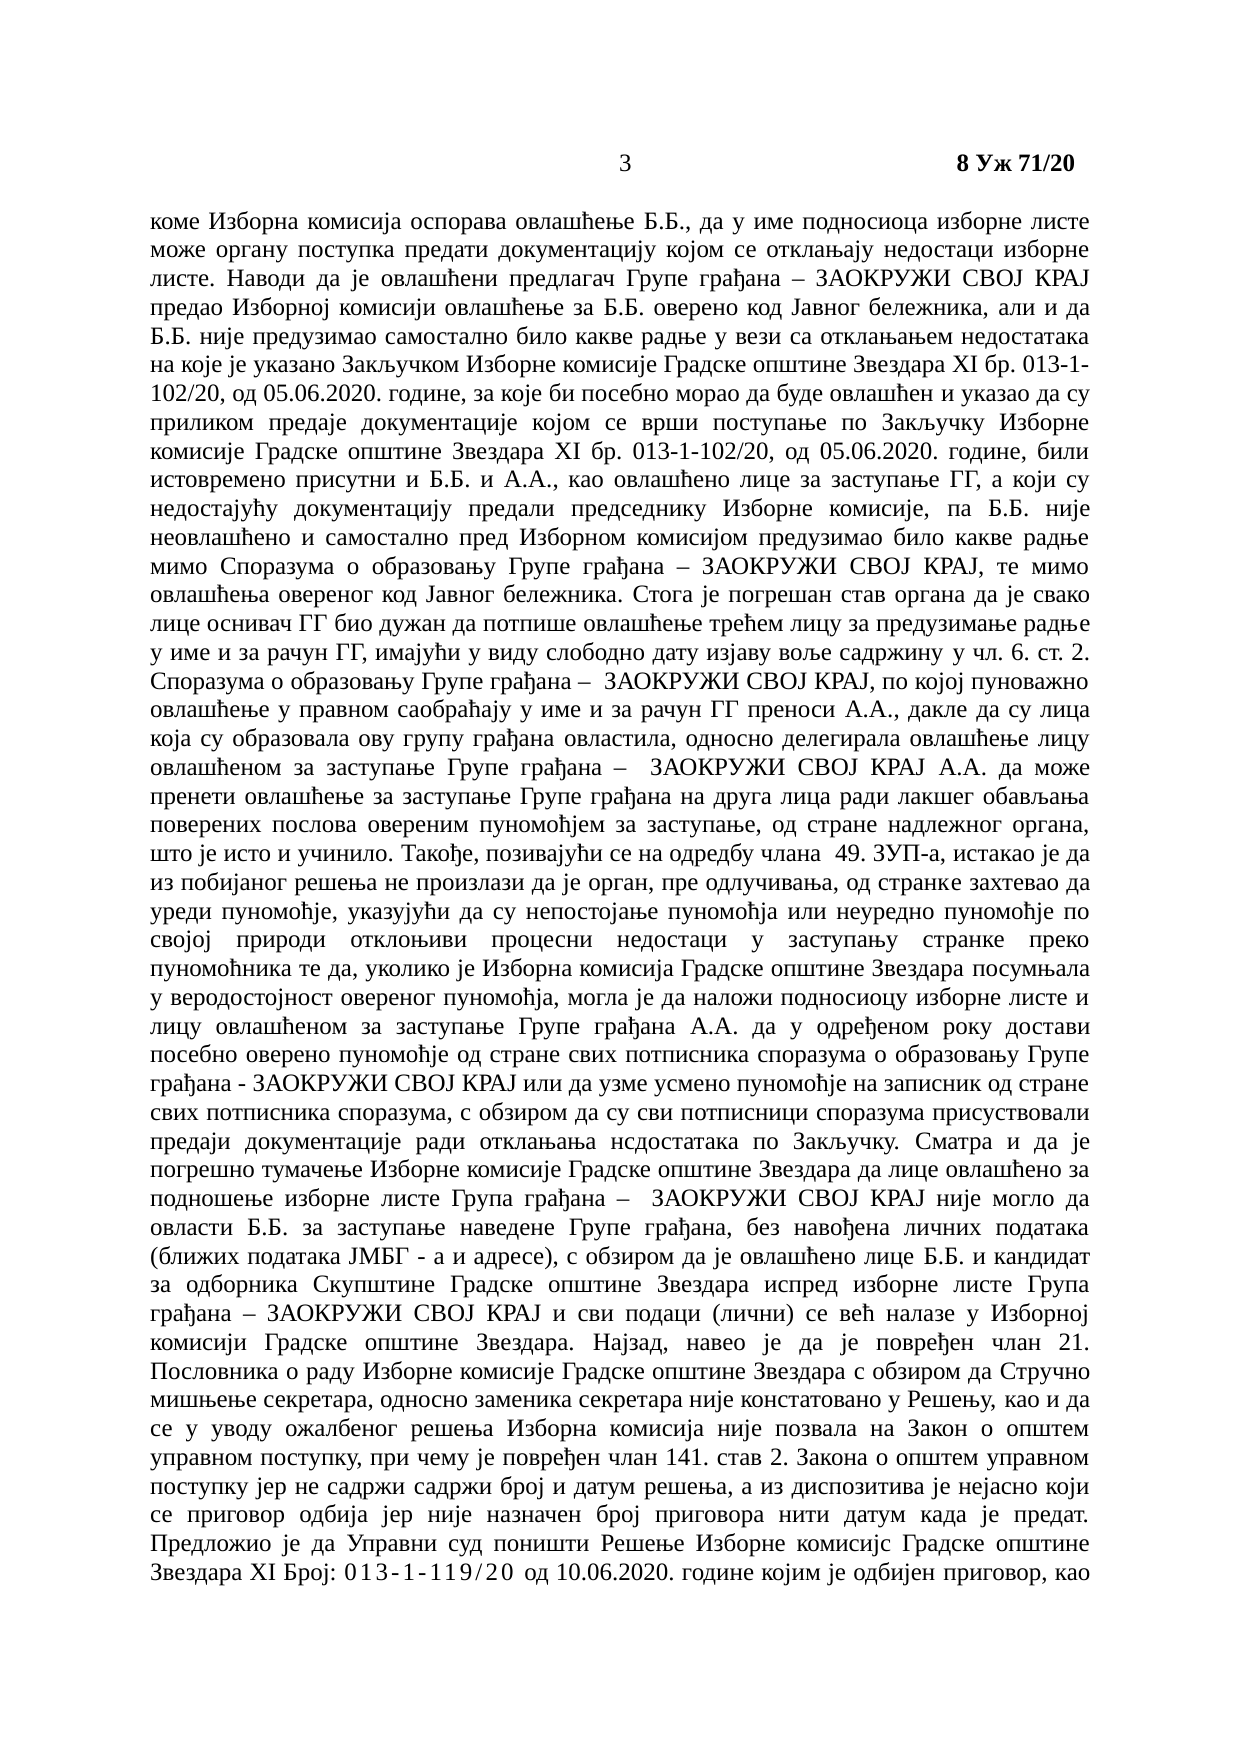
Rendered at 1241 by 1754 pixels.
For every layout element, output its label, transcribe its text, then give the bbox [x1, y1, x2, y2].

text коме Изборна комисија оспорава овлашћење Б.Б., да у име подносиоца изборне листе може органу поступка предати документацију којом се отклањају недостаци изборне листе. Наводи да је овлашћени предлагач Групе грађана – ЗАОКРУЖИ СВОЈ КРАЈ предао Изборној комисији овлашћење за Б.Б. оверено код Јавног бележника, али и да Б.Б. није предузимао самостално било какве радње у вези са отклањањем недостатака на које је указано Закључком Изборне комисије Градске општине Звездара XI бр. 013-1-102/20, од 05.06.2020. године, за које би посебно морао да буде овлашћен и указао да су приликом предаје документације којом се врши поступање по Закључку Изборне комисије Градске општине Звездара XI бр. 013-1-102/20, од 05.06.2020. године, били истовремено присутни и Б.Б. и А.А., као овлашћено лице за заступање ГГ, а који су недостајућу документацију предали председнику Изборне комисије, па Б.Б. није неовлашћено и самостално пред Изборном комисијом предузимао било какве радње мимо Споразума о образовању Групе грађана – ЗАОКРУЖИ СВОЈ КРАЈ, те мимо овлашћења овереног код Јавног бележника. Стога је погрешан став органа да је свако лице оснивач ГГ био дужан да потпише овлашћење трећем лицу за предузимање радње у име и за рачун ГГ, имајући у виду слободно дату изјаву воље садржину у чл. 6. ст. 2. Споразума о образовању Групе грађана – ЗАОКРУЖИ СВОЈ КРАЈ, по којој пуноважно овлашћење у правном саобраћају у име и за рачун ГГ преноси А.А., дакле да су лица која су образовала ову групу грађана овластила, односно делегирала овлашћење лицу овлашћеном за заступање Групе грађана – ЗАОКРУЖИ СВОЈ КРАЈ А.А. да може пренети овлашћење за заступање Групе грађана на друга лица ради лакшег обављања поверених послова овереним пуномоћјем за заступање, од стране надлежног органа, што је исто и учинило. Такође, позивајући се на одредбу члана 49. ЗУП-а, истакао је да из побијаног решења не произлази да је орган, пре одлучивања, од странке захтевао да уреди пуномоћје, указујући да су непостојање пуномоћја или неуредно пуномоћје по својој природи отклоњиви процесни недостаци у заступању странке преко пуномоћника те да, уколико је Изборна комисија Градске општине Звездара посумњала у веродостојност овереног пуномоћја, могла је да наложи подносиоцу изборне листе и лицу овлашћеном за заступање Групе грађана А.А. да у одређеном року достави посебно оверено пуномоћје од стране свих потписника споразума о образовању Групе грађана - ЗАОКРУЖИ СВОЈ КРАЈ или да узме усмено пуномоћје на записник од стране свих потписника споразума, с обзиром да су сви потписници споразума присуствовали предаји документације ради отклањања нсдостатака по Закључку. Сматра и да је погрешно тумачење Изборне комисије Градске општине Звездара да лице овлашћено за подношење изборне листе Група грађана – ЗАОКРУЖИ СВОЈ КРАЈ није могло да овласти Б.Б. за заступање наведене Групе грађана, без навођена личних података (ближих података ЈМБГ - а и адресе), с обзиром да је овлашћено лице Б.Б. и кандидат за одборника Скупштине Градске општине Звездара испред изборне листе Група грађана – ЗАОКРУЖИ СВОЈ КРАЈ и сви подаци (лични) се већ налазе у Изборној комисији Градске општине Звездара. Најзад, навео је да је повређен члан 21. Пословника о раду Изборне комисије Градске општине Звездара с обзиром да Стручно мишњење секретара, односно заменика секретара није констатовано у Решењу, као и да се у уводу ожалбеног решења Изборна комисија није позвала на Закон о општем управном поступку, при чему је повређен члан 141. став 2. Закона о општем управном поступку јер не садржи садржи број и датум решења, а из диспозитива је нејасно који се приговор одбија јер није назначен број приговора нити датум када је предат. Предложио је да Управни суд поништи Решење Изборне комисијс Градске општине Звездара XI Број: 013-1-119/20 од 10.06.2020. године којим је одбијен приговор, као [150, 206, 1090, 1586]
